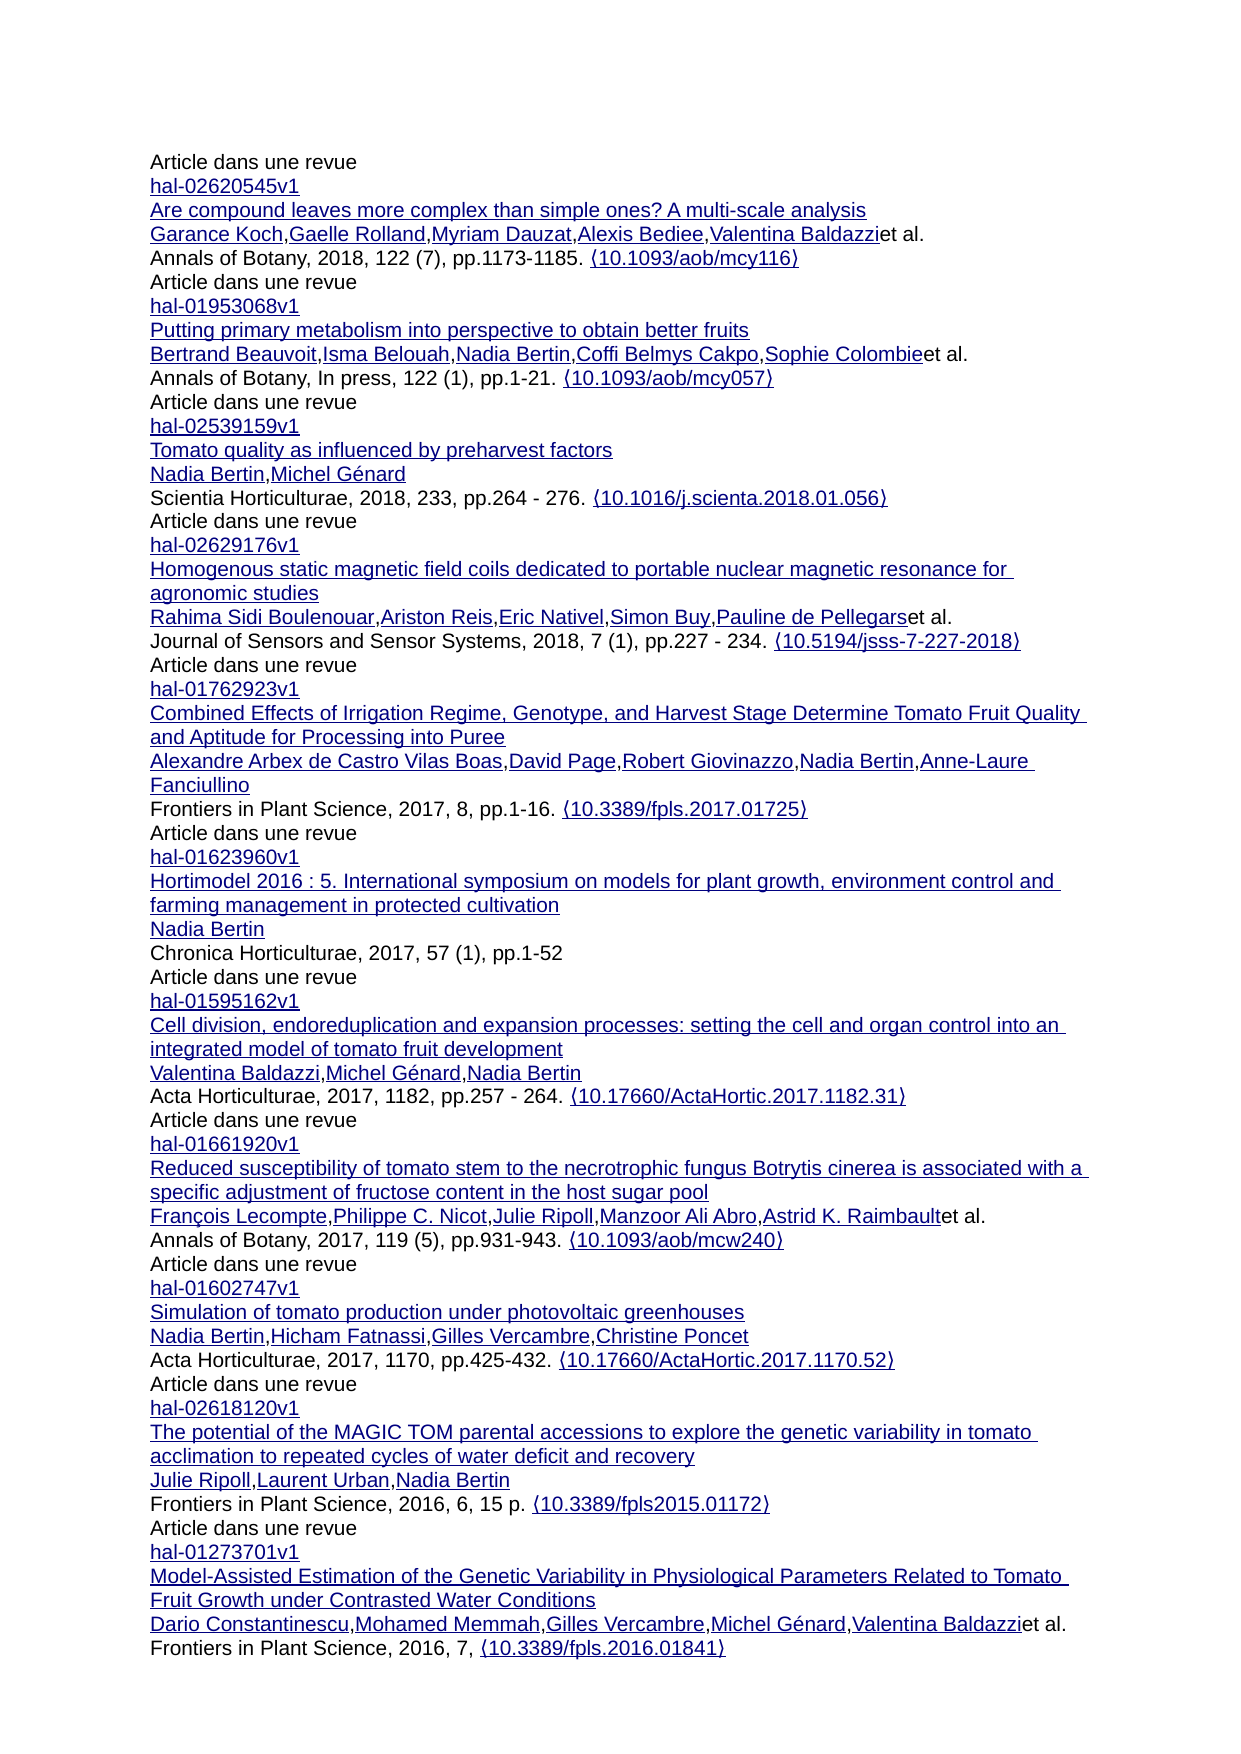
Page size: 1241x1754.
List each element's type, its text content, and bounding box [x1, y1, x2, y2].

table_cell Hortimodel 2016 : 5. International symposium on models for plant growth, environment control and farming management in protected cultivation Nadia Bertin Chronica Horticulturae, 2017, 57 (1), pp.1-52 Article dans une revue hal-01595162v1 [150, 869, 1090, 1012]
table_cell Homogenous static magnetic field coils dedicated to portable nuclear magnetic resonance for agronomic studies Rahima Sidi Boulenouar,Ariston Reis,Eric Nativel,Simon Buy,Pauline de Pellegarset al. Journal of Sensors and Sensor Systems, 2018, 7 (1), pp.227 - 234. ⟨10.5194/jsss-7-227-2018⟩ Article dans une revue hal-01762923v1 [150, 557, 1090, 701]
table_cell Combined Effects of Irrigation Regime, Genotype, and Harvest Stage Determine Tomato Fruit Quality and Aptitude for Processing into Puree Alexandre Arbex de Castro Vilas Boas,David Page,Robert Giovinazzo,Nadia Bertin,Anne-Laure Fanciullino Frontiers in Plant Science, 2017, 8, pp.1-16. ⟨10.3389/fpls.2017.01725⟩ Article dans une revue hal-01623960v1 [150, 701, 1090, 869]
table_cell Article dans une revue hal-02620545v1 [150, 150, 1090, 198]
table_cell Are compound leaves more complex than simple ones? A multi-scale analysis Garance Koch,Gaelle Rolland,Myriam Dauzat,Alexis Bediee,Valentina Baldazziet al. Annals of Botany, 2018, 122 (7), pp.1173-1185. ⟨10.1093/aob/mcy116⟩ Article dans une revue hal-01953068v1 [150, 198, 1090, 318]
table_cell Model-Assisted Estimation of the Genetic Variability in Physiological Parameters Related to Tomato Fruit Growth under Contrasted Water Conditions Dario Constantinescu,Mohamed Memmah,Gilles Vercambre,Michel Génard,Valentina Baldazziet al. Frontiers in Plant Science, 2016, 7, ⟨10.3389/fpls.2016.01841⟩ [150, 1564, 1090, 1659]
table_cell Putting primary metabolism into perspective to obtain better fruits Bertrand Beauvoit,Isma Belouah,Nadia Bertin,Coffi Belmys Cakpo,Sophie Colombieet al. Annals of Botany, In press, 122 (1), pp.1-21. ⟨10.1093/aob/mcy057⟩ Article dans une revue hal-02539159v1 [150, 318, 1090, 437]
table_cell The potential of the MAGIC TOM parental accessions to explore the genetic variability in tomato acclimation to repeated cycles of water deficit and recovery Julie Ripoll,Laurent Urban,Nadia Bertin Frontiers in Plant Science, 2016, 6, 15 p. ⟨10.3389/fpls2015.01172⟩ Article dans une revue hal-01273701v1 [150, 1420, 1090, 1563]
table_cell Tomato quality as influenced by preharvest factors Nadia Bertin,Michel Génard Scientia Horticulturae, 2018, 233, pp.264 - 276. ⟨10.1016/j.scienta.2018.01.056⟩ Article dans une revue hal-02629176v1 [150, 438, 1090, 557]
table_cell Cell division, endoreduplication and expansion processes: setting the cell and organ control into an integrated model of tomato fruit development Valentina Baldazzi,Michel Génard,Nadia Bertin Acta Horticulturae, 2017, 1182, pp.257 - 264. ⟨10.17660/ActaHortic.2017.1182.31⟩ Article dans une revue hal-01661920v1 [150, 1013, 1090, 1156]
table_cell Reduced susceptibility of tomato stem to the necrotrophic fungus Botrytis cinerea is associated with a specific adjustment of fructose content in the host sugar pool François Lecompte,Philippe C. Nicot,Julie Ripoll,Manzoor Ali Abro,Astrid K. Raimbaultet al. Annals of Botany, 2017, 119 (5), pp.931-943. ⟨10.1093/aob/mcw240⟩ Article dans une revue hal-01602747v1 [150, 1156, 1090, 1300]
table_cell Simulation of tomato production under photovoltaic greenhouses Nadia Bertin,Hicham Fatnassi,Gilles Vercambre,Christine Poncet Acta Horticulturae, 2017, 1170, pp.425-432. ⟨10.17660/ActaHortic.2017.1170.52⟩ Article dans une revue hal-02618120v1 [150, 1300, 1090, 1420]
